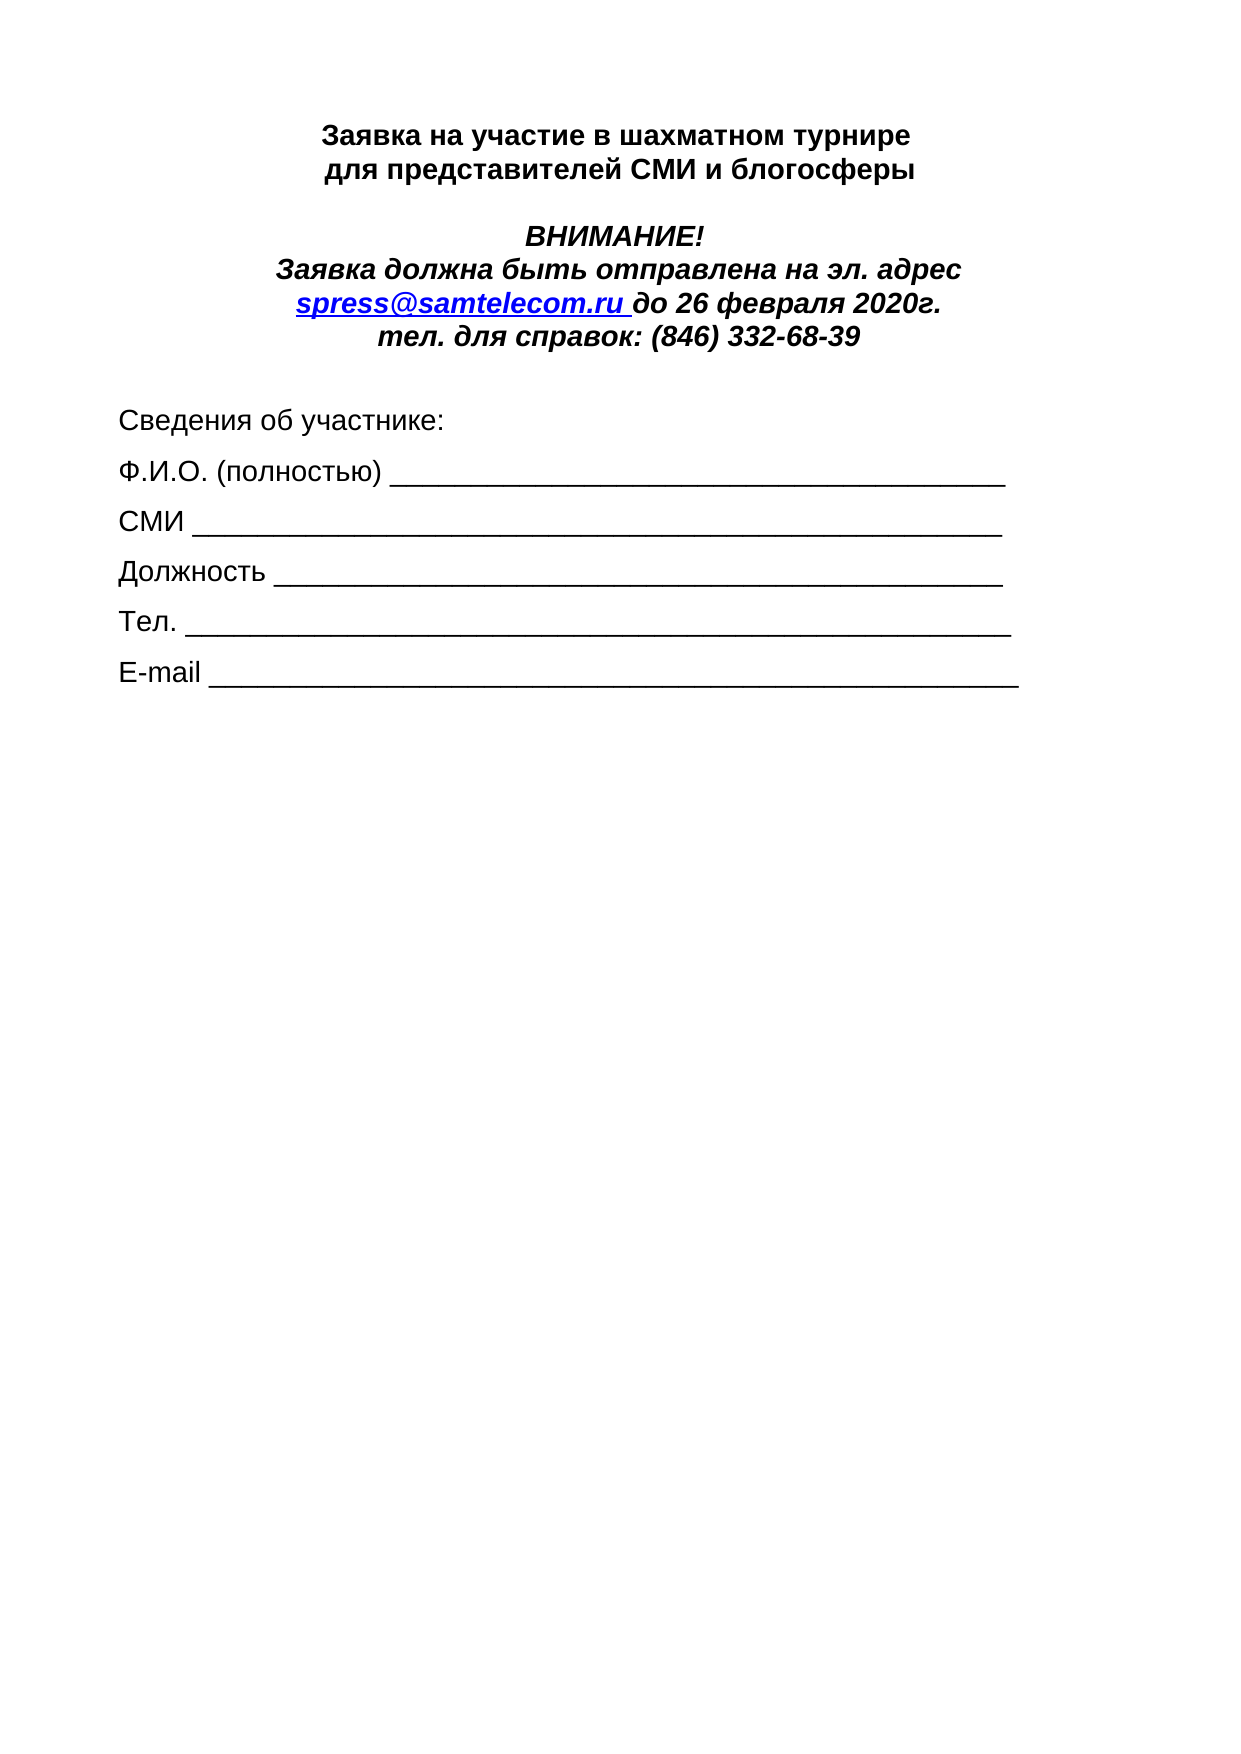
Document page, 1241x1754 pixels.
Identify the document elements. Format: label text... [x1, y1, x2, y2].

text СМИ __________________________________________________ [118, 504, 1122, 537]
text ВНИМАНИЕ! [118, 219, 1122, 252]
text Заявка на участие в шахматном турнире для представителей СМИ и блогосферы [118, 118, 1122, 185]
text Заявка должна быть отправлена на эл. адрес spress@samtelecom.ru до 26 февраля 2020г. [118, 252, 1122, 319]
text E-mail __________________________________________________ [118, 655, 1122, 688]
text Сведения об участнике: [118, 403, 1122, 437]
text Должность _____________________________________________ [118, 554, 1122, 588]
text Тел. ___________________________________________________ [118, 604, 1122, 638]
text тел. для справок: (846) 332-68-39 [118, 319, 1122, 353]
text Ф.И.О. (полностью) ______________________________________ [118, 453, 1122, 487]
